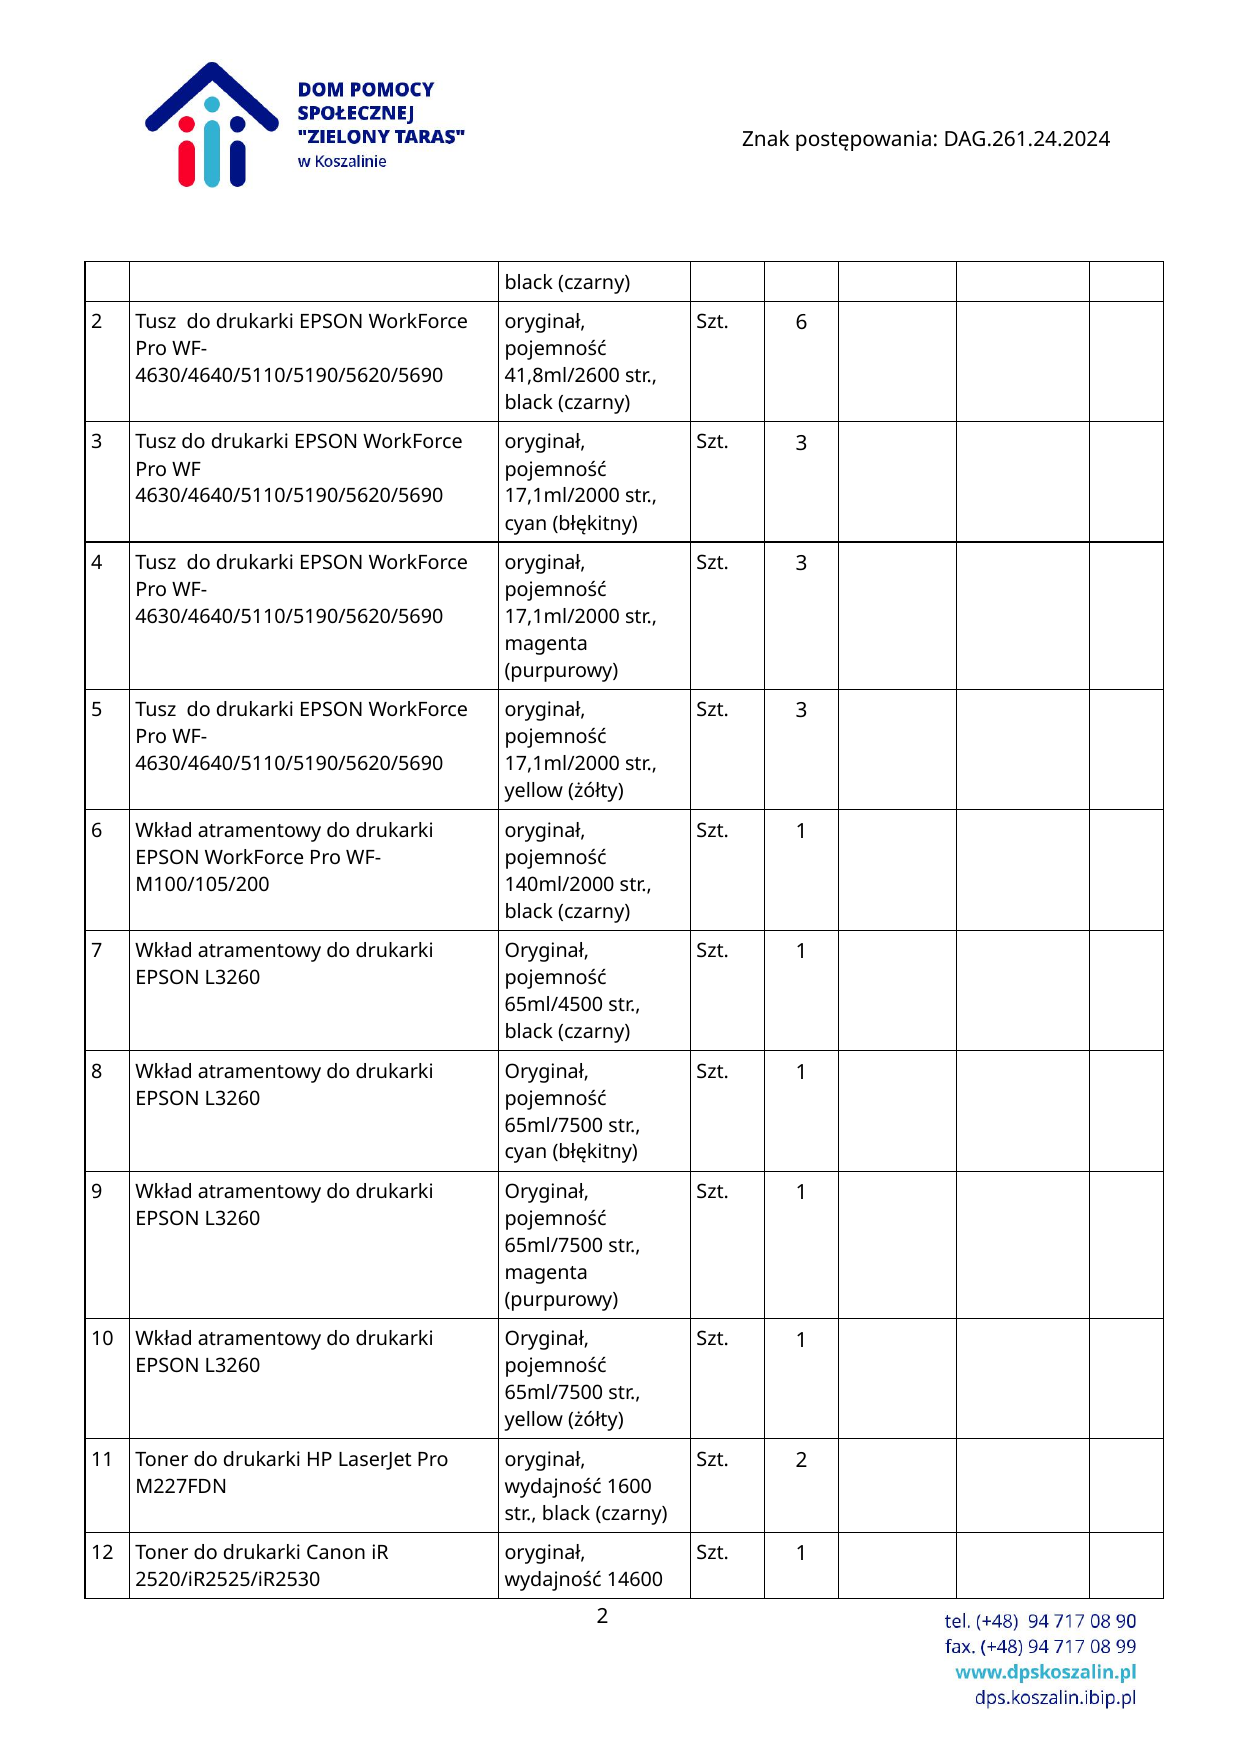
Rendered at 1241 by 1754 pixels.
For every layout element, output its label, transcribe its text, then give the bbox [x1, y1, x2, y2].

table_cell [839, 931, 956, 1050]
table_cell oryginał, wydajność 14600 [499, 1533, 690, 1598]
table_cell [1090, 302, 1163, 421]
table_cell 1 [765, 1172, 838, 1318]
table_cell [839, 543, 956, 689]
table_cell [1090, 1172, 1163, 1318]
table_cell [691, 262, 764, 301]
table_cell Wkład atramentowy do drukarki EPSON L3260 [130, 931, 498, 1050]
table_cell [1090, 262, 1163, 301]
table_cell [957, 543, 1089, 689]
table_cell 4 [86, 543, 129, 689]
table_cell [839, 422, 956, 541]
table_cell [86, 262, 129, 301]
table_cell 12 [86, 1533, 129, 1598]
table_cell [1090, 690, 1163, 809]
table_cell [957, 1439, 1089, 1532]
table_cell [839, 302, 956, 421]
table_cell Szt. [691, 931, 764, 1050]
table_cell 11 [86, 1439, 129, 1532]
table_cell Szt. [691, 1533, 764, 1598]
table_cell Tusz do drukarki EPSON WorkForce Pro WF 4630/4640/5110/5190/5620/5690 [130, 422, 498, 541]
table_cell oryginał, pojemność 17,1ml/2000 str., magenta (purpurowy) [499, 543, 690, 689]
table_cell 1 [765, 810, 838, 930]
table_cell Wkład atramentowy do drukarki EPSON L3260 [130, 1319, 498, 1438]
table_cell [1090, 1533, 1163, 1598]
table_cell [957, 302, 1089, 421]
table_cell 2 [86, 302, 129, 421]
table_cell Tusz do drukarki EPSON WorkForce Pro WF-4630/4640/5110/5190/5620/5690 [130, 690, 498, 809]
table_cell 10 [86, 1319, 129, 1438]
table_cell Wkład atramentowy do drukarki EPSON L3260 [130, 1051, 498, 1171]
table_cell 3 [86, 422, 129, 541]
table_cell [1090, 931, 1163, 1050]
table_cell Wkład atramentowy do drukarki EPSON L3260 [130, 1172, 498, 1318]
table_cell oryginał, pojemność 17,1ml/2000 str., cyan (błękitny) [499, 422, 690, 541]
table_cell [957, 262, 1089, 301]
table_cell [839, 262, 956, 301]
table_cell [1090, 1319, 1163, 1438]
table_cell [957, 1051, 1089, 1171]
table_cell [957, 1319, 1089, 1438]
table_cell Oryginał, pojemność 65ml/7500 str., yellow (żółty) [499, 1319, 690, 1438]
table_cell [839, 1319, 956, 1438]
table_cell 5 [86, 690, 129, 809]
table_cell 9 [86, 1172, 129, 1318]
table_cell Tusz do drukarki EPSON WorkForce Pro WF-4630/4640/5110/5190/5620/5690 [130, 302, 498, 421]
table_cell oryginał, wydajność 1600 str., black (czarny) [499, 1439, 690, 1532]
table_cell [957, 1533, 1089, 1598]
table_cell [1090, 810, 1163, 930]
table_cell 2 [765, 1439, 838, 1532]
table_cell Szt. [691, 810, 764, 930]
table_cell Szt. [691, 1439, 764, 1532]
table_cell [839, 1172, 956, 1318]
table_cell Szt. [691, 302, 764, 421]
table_cell Oryginał, pojemność 65ml/7500 str., cyan (błękitny) [499, 1051, 690, 1171]
table_cell Oryginał, pojemność 65ml/7500 str., magenta (purpurowy) [499, 1172, 690, 1318]
table_cell [839, 1439, 956, 1532]
table_cell Toner do drukarki Canon iR 2520/iR2525/iR2530 [130, 1533, 498, 1598]
table_cell [1090, 1051, 1163, 1171]
table_cell [839, 810, 956, 930]
table_cell [957, 422, 1089, 541]
table_cell [957, 810, 1089, 930]
table_cell Szt. [691, 690, 764, 809]
table_cell oryginał, pojemność 140ml/2000 str., black (czarny) [499, 810, 690, 930]
table_cell 1 [765, 931, 838, 1050]
table_cell Szt. [691, 1051, 764, 1171]
table_cell 3 [765, 422, 838, 541]
table_cell 1 [765, 1319, 838, 1438]
table_cell Oryginał, pojemność 65ml/4500 str., black (czarny) [499, 931, 690, 1050]
table_cell oryginał, pojemność 41,8ml/2600 str., black (czarny) [499, 302, 690, 421]
table_cell black (czarny) [499, 262, 690, 301]
table_cell 3 [765, 543, 838, 689]
table_cell Toner do drukarki HP LaserJet Pro M227FDN [130, 1439, 498, 1532]
table_cell oryginał, pojemność 17,1ml/2000 str., yellow (żółty) [499, 690, 690, 809]
table_cell Szt. [691, 543, 764, 689]
table_cell [957, 931, 1089, 1050]
table_cell [1090, 543, 1163, 689]
table_cell [839, 1051, 956, 1171]
table_cell [1090, 422, 1163, 541]
table_cell [957, 690, 1089, 809]
table_cell [957, 1172, 1089, 1318]
table_cell 6 [86, 810, 129, 930]
table_cell [130, 262, 498, 301]
table_cell Szt. [691, 1319, 764, 1438]
table_cell Tusz do drukarki EPSON WorkForce Pro WF-4630/4640/5110/5190/5620/5690 [130, 543, 498, 689]
table_cell Szt. [691, 422, 764, 541]
table_cell Wkład atramentowy do drukarki EPSON WorkForce Pro WF-M100/105/200 [130, 810, 498, 930]
table_cell 6 [765, 302, 838, 421]
table_cell [1090, 1439, 1163, 1532]
table_cell [839, 1533, 956, 1598]
table_cell 7 [86, 931, 129, 1050]
table_cell [839, 690, 956, 809]
table_cell Szt. [691, 1172, 764, 1318]
table_cell 1 [765, 1051, 838, 1171]
table_cell 1 [765, 1533, 838, 1598]
table_cell 3 [765, 690, 838, 809]
table_cell [765, 262, 838, 301]
table_cell 8 [86, 1051, 129, 1171]
